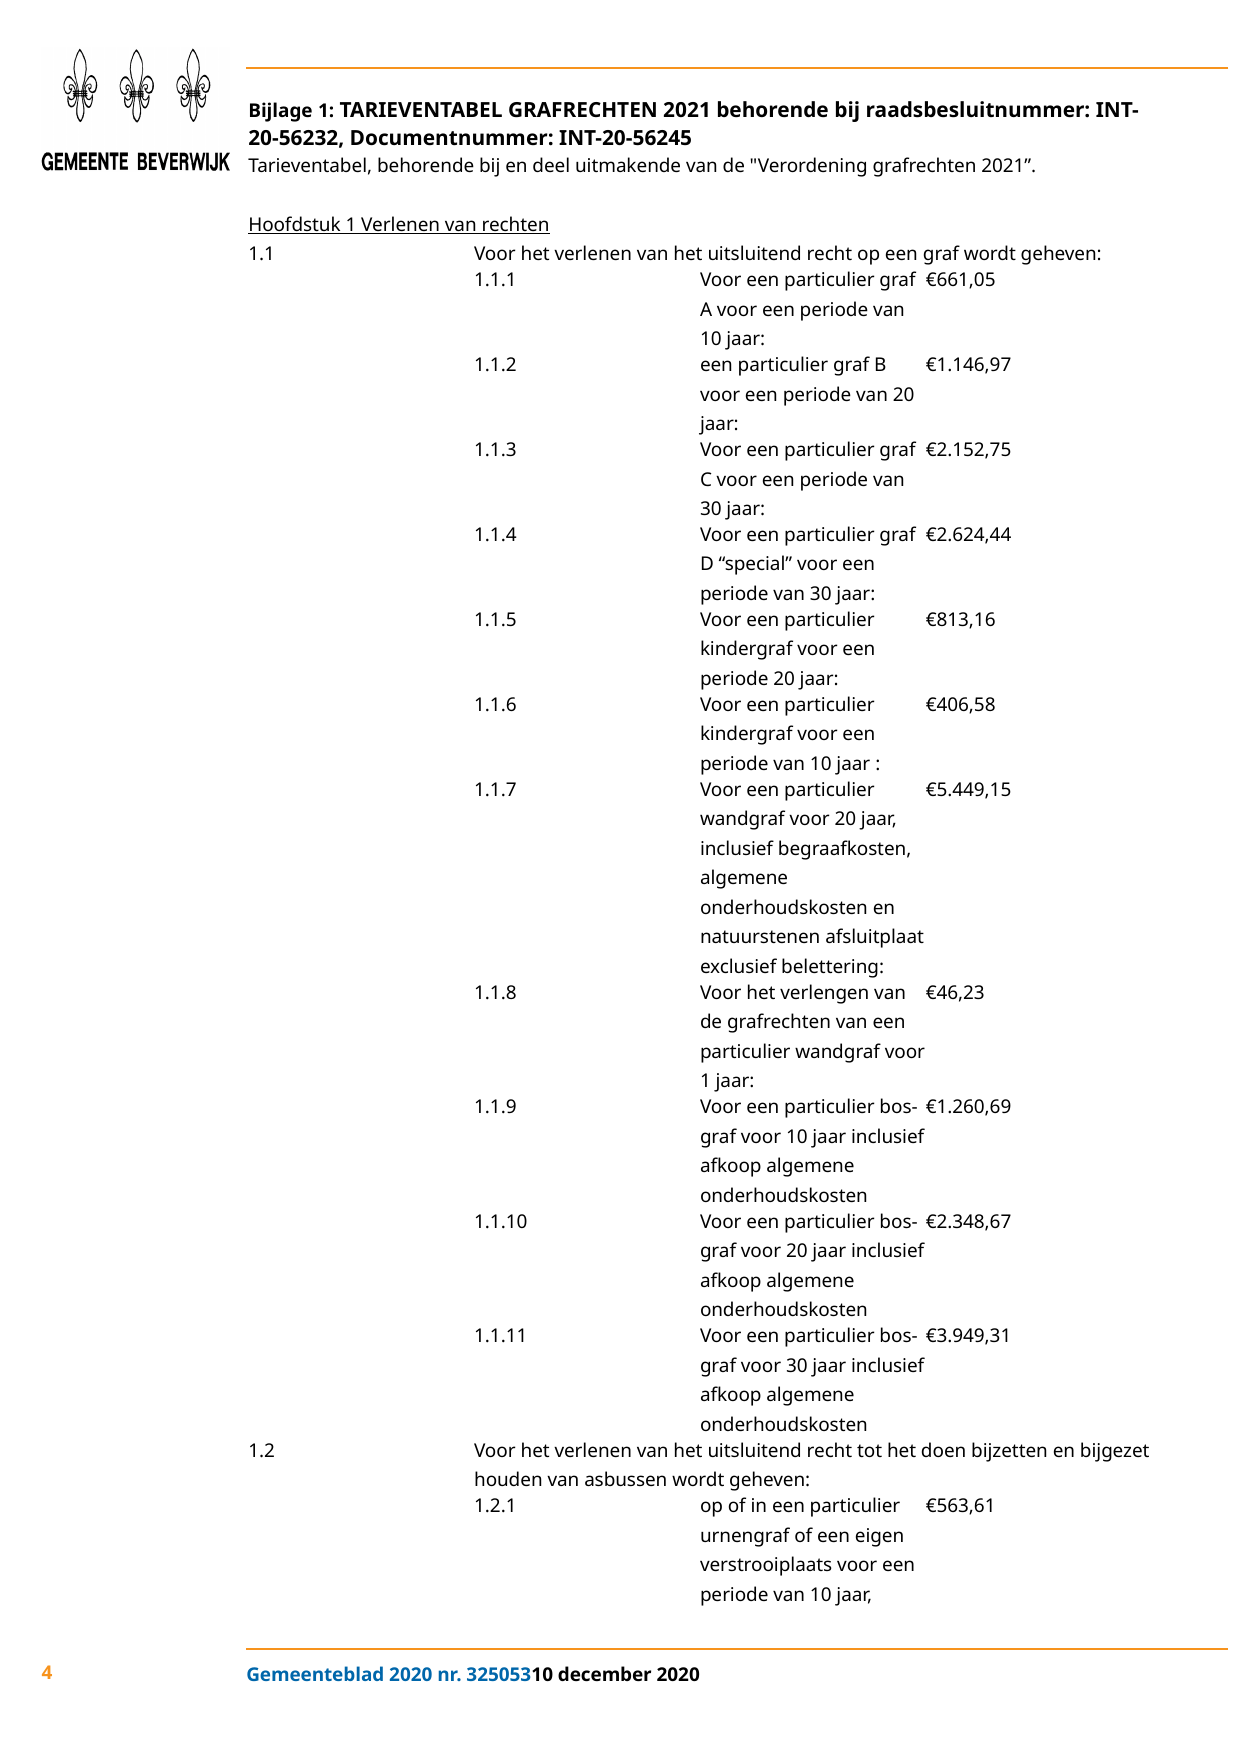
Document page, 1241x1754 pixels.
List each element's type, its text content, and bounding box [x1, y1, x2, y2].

table_cell Voor het verlengen van de grafrechten van een particulier wandgraf voor 1 jaar: [700, 979, 926, 1093]
table_cell €813,16 [926, 606, 1152, 691]
table_cell [248, 1208, 474, 1322]
picture [41, 47, 231, 172]
table_cell 1.2.1 [474, 1492, 700, 1607]
table_cell Voor een particulier graf C voor een periode van 30 jaar: [700, 436, 926, 521]
table_cell 1.1.4 [474, 521, 700, 606]
table_cell 1.1.5 [474, 606, 700, 691]
table_cell [248, 691, 474, 776]
table_cell Voor een particulier graf D “special” voor een periode van 30 jaar: [700, 521, 926, 606]
table_cell €2.348,67 [926, 1208, 1152, 1322]
table_cell €2.152,75 [926, 436, 1152, 521]
table_cell 1.2 [248, 1437, 474, 1492]
table_cell een particulier graf B voor een periode van 20 jaar: [700, 351, 926, 436]
table_cell Voor een particulier bos-graf voor 10 jaar inclusief afkoop algemene onderhoudskosten [700, 1094, 926, 1208]
table_cell €1.146,97 [926, 351, 1152, 436]
table_cell [248, 1492, 474, 1607]
table_cell [248, 606, 474, 691]
table_cell 1.1.1 [474, 266, 700, 351]
table_cell Voor een particulier wandgraf voor 20 jaar, inclusief begraafkosten, algemene onderhoudskosten en natuurstenen afsluitplaat exclusief belettering: [700, 776, 926, 979]
table_cell [248, 776, 474, 979]
table_cell 1.1.9 [474, 1094, 700, 1208]
text Tarieventabel, behorende bij en deel uitmakende van de "Verordening grafrechten 2021”. [248, 152, 1152, 177]
table_cell 1.1.7 [474, 776, 700, 979]
table_cell op of in een particulier urnengraf of een eigen verstrooiplaats voor een periode van 10 jaar, [700, 1492, 926, 1607]
table_cell [248, 1094, 474, 1208]
table_cell [248, 436, 474, 521]
table_cell 1.1.8 [474, 979, 700, 1093]
table_cell €2.624,44 [926, 521, 1152, 606]
table_cell €1.260,69 [926, 1094, 1152, 1208]
text Hoofdstuk 1 Verlenen van rechten [248, 211, 1152, 237]
table_cell €661,05 [926, 266, 1152, 351]
table_cell €5.449,15 [926, 776, 1152, 979]
table_cell 1.1.6 [474, 691, 700, 776]
text Bijlage 1: TARIEVENTABEL GRAFRECHTEN 2021 behorende bij raadsbesluitnummer: INT-20-56232, Documentnummer: INT-20-56245 [248, 95, 1152, 152]
table_header Voor het verlenen van het uitsluitend recht op een graf wordt geheven: [474, 241, 1152, 266]
table_cell 1.1.2 [474, 351, 700, 436]
table_cell Voor een particulier graf A voor een periode van 10 jaar: [700, 266, 926, 351]
table_header 1.1 [248, 241, 474, 266]
table_cell [248, 979, 474, 1093]
table_cell [248, 521, 474, 606]
table_cell [248, 1323, 474, 1437]
table_cell [248, 351, 474, 436]
table_cell Voor een particulier kindergraf voor een periode van 10 jaar : [700, 691, 926, 776]
table_cell 1.1.10 [474, 1208, 700, 1322]
table_cell 1.1.3 [474, 436, 700, 521]
table_cell €46,23 [926, 979, 1152, 1093]
table_cell €406,58 [926, 691, 1152, 776]
table_cell €3.949,31 [926, 1323, 1152, 1437]
table_cell Voor een particulier kindergraf voor een periode 20 jaar: [700, 606, 926, 691]
table_cell €563,61 [926, 1492, 1152, 1607]
table_cell 1.1.11 [474, 1323, 700, 1437]
table_cell Voor een particulier bos-graf voor 20 jaar inclusief afkoop algemene onderhoudskosten [700, 1208, 926, 1322]
table_cell Voor het verlenen van het uitsluitend recht tot het doen bijzetten en bijgezet houden van asbussen wordt geheven: [474, 1437, 1152, 1492]
table_cell Voor een particulier bos-graf voor 30 jaar inclusief afkoop algemene onderhoudskosten [700, 1323, 926, 1437]
table_cell [248, 266, 474, 351]
